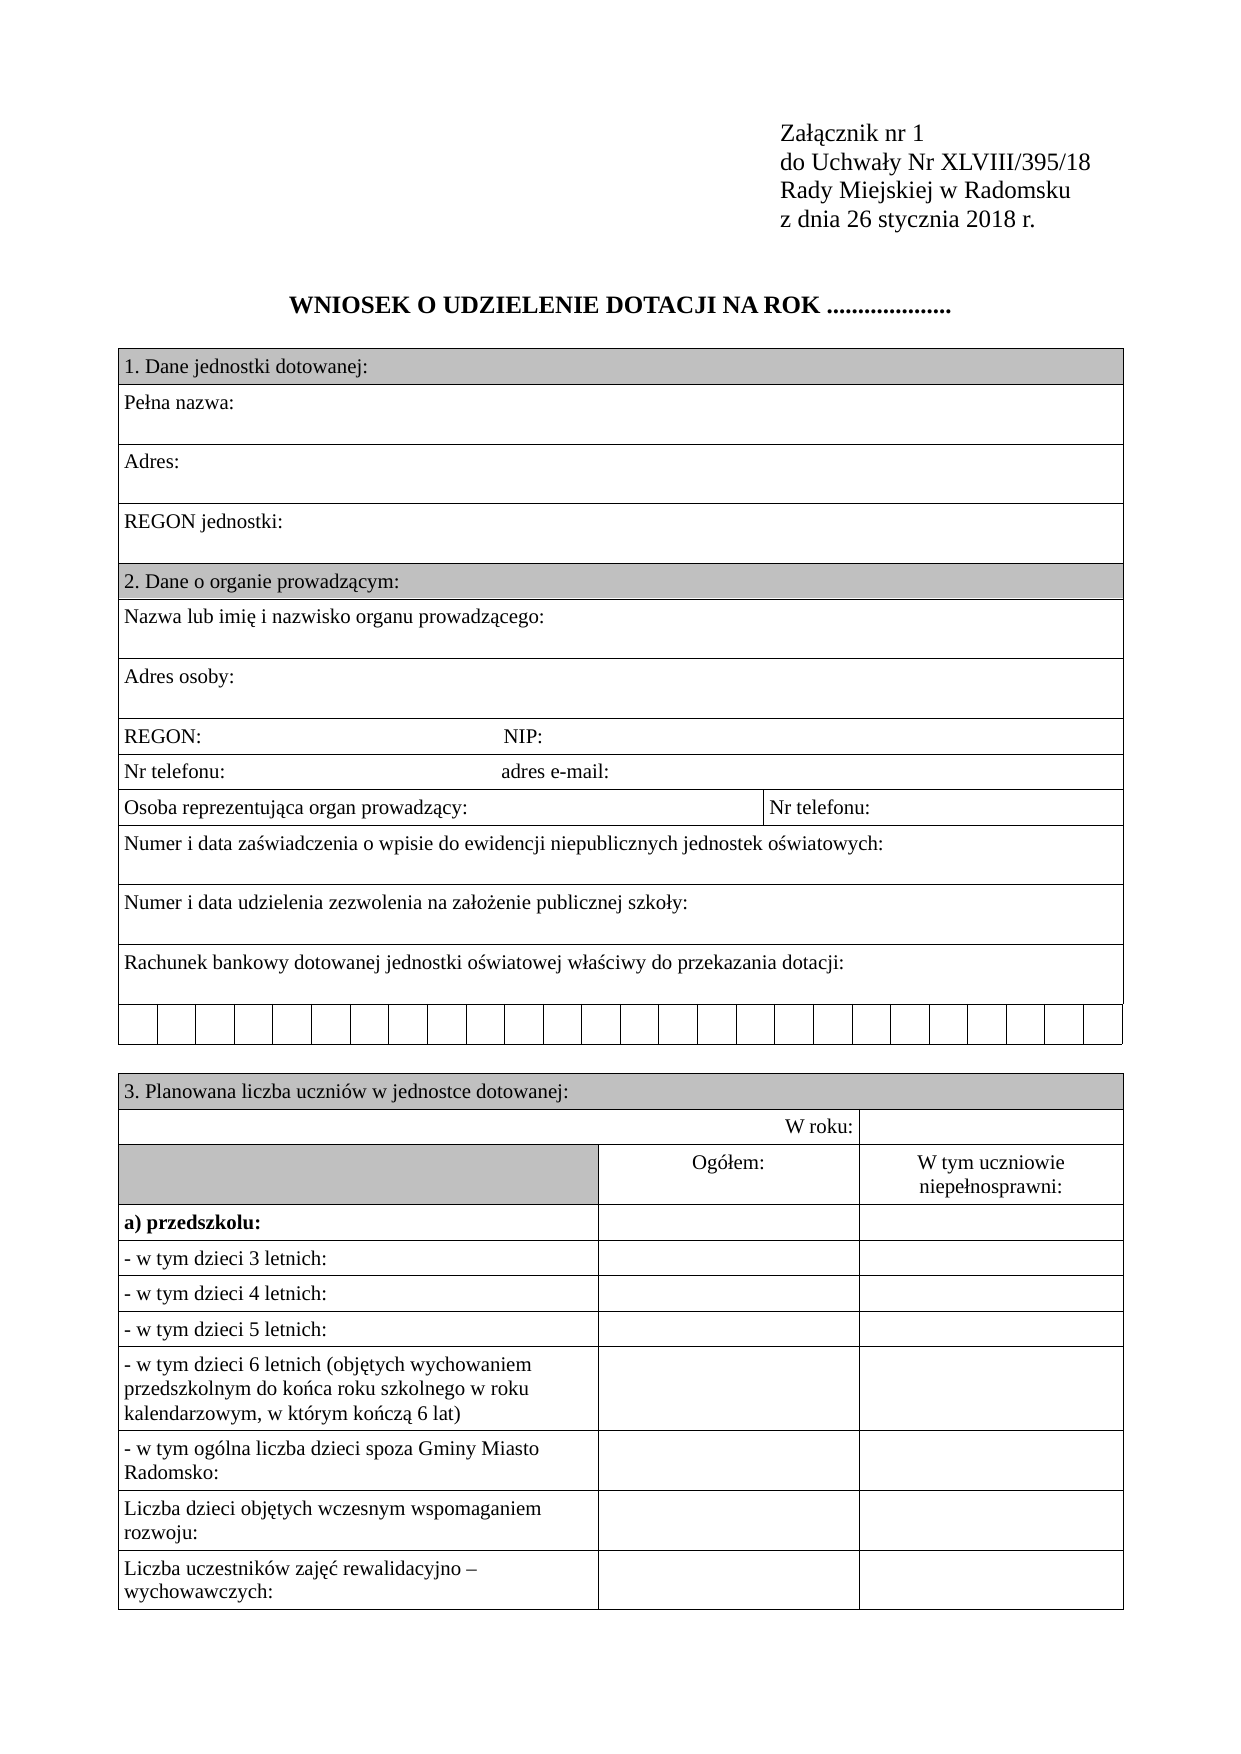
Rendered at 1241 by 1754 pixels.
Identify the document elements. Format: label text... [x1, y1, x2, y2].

table_header [389, 1005, 427, 1044]
table_cell Nr telefonu: [764, 790, 1123, 825]
table_header [968, 1005, 1006, 1044]
table_cell [860, 1205, 1123, 1239]
table_header [582, 1005, 620, 1044]
table_cell W tym uczniowie niepełnosprawni: [860, 1145, 1123, 1204]
table_header [775, 1005, 813, 1044]
table_header [235, 1005, 272, 1044]
table_header [428, 1005, 466, 1044]
text do Uchwały Nr XLVIII/395/18 [118, 147, 1122, 176]
table_cell REGON jednostki: [119, 504, 1123, 563]
table_cell Numer i data udzielenia zezwolenia na założenie publicznej szkoły: [119, 885, 1123, 944]
table_header [1084, 1005, 1122, 1044]
table_header [737, 1005, 774, 1044]
table_cell Adres osoby: [119, 659, 1123, 718]
table_cell - w tym dzieci 3 letnich: [119, 1241, 598, 1275]
table_cell [860, 1491, 1123, 1549]
table_cell - w tym dzieci 5 letnich: [119, 1312, 598, 1346]
table_header 1. Dane jednostki dotowanej: [119, 349, 1123, 384]
table_cell Pełna nazwa: [119, 385, 1123, 443]
table_header [698, 1005, 736, 1044]
table_cell [860, 1347, 1123, 1430]
table_cell Osoba reprezentująca organ prowadzący: [119, 790, 763, 825]
table_header [891, 1005, 929, 1044]
text Rady Miejskiej w Radomsku [118, 176, 1122, 204]
table_header [158, 1005, 195, 1044]
table_cell - w tym dzieci 6 letnich (objętych wychowaniem przedszkolnym do końca roku szkolnego w roku kalendarzowym, w którym kończą 6 lat) [119, 1347, 598, 1430]
table_cell Ogółem: [599, 1145, 859, 1204]
table_cell [860, 1241, 1123, 1275]
table_header [273, 1005, 311, 1044]
table_cell - w tym dzieci 4 letnich: [119, 1276, 598, 1311]
table_cell [599, 1205, 859, 1239]
table_header [1045, 1005, 1083, 1044]
table_cell - w tym ogólna liczba dzieci spoza Gminy Miasto Radomsko: [119, 1431, 598, 1490]
text WNIOSEK O UDZIELENIE DOTACJI NA ROK .................... [118, 291, 1122, 319]
table_cell Nazwa lub imię i nazwisko organu prowadzącego: [119, 600, 1123, 658]
table_header [659, 1005, 697, 1044]
table_cell [599, 1551, 859, 1609]
table_cell [860, 1110, 1123, 1144]
table_header [351, 1005, 388, 1044]
table_cell [599, 1347, 859, 1430]
table_cell a) przedszkolu: [119, 1205, 598, 1239]
table_header 3. Planowana liczba uczniów w jednostce dotowanej: [119, 1074, 1123, 1109]
table_header [814, 1005, 852, 1044]
table_cell [599, 1491, 859, 1549]
table_cell [119, 1145, 598, 1204]
table_header [119, 1005, 157, 1044]
table_cell [599, 1431, 859, 1490]
table_cell [860, 1551, 1123, 1609]
table_header [467, 1005, 504, 1044]
text z dnia 26 stycznia 2018 r. [118, 204, 1122, 233]
table_cell Adres: [119, 445, 1123, 503]
table_cell [599, 1241, 859, 1275]
table_cell REGON: NIP: [119, 719, 1123, 753]
table_cell 2. Dane o organie prowadzącym: [119, 564, 1123, 598]
table_cell Nr telefonu: adres e-mail: [119, 755, 1123, 789]
table_cell [599, 1312, 859, 1346]
table_cell W roku: [119, 1110, 859, 1144]
table_cell Liczba dzieci objętych wczesnym wspomaganiem rozwoju: [119, 1491, 598, 1549]
table_header [621, 1005, 658, 1044]
table_header [312, 1005, 350, 1044]
table_cell [599, 1276, 859, 1311]
table_cell Liczba uczestników zajęć rewalidacyjno – wychowawczych: [119, 1551, 598, 1609]
table_cell Numer i data zaświadczenia o wpisie do ewidencji niepublicznych jednostek oświatowych: [119, 826, 1123, 884]
table_header [853, 1005, 890, 1044]
table_cell [860, 1312, 1123, 1346]
table_header [196, 1005, 234, 1044]
table_header [544, 1005, 581, 1044]
text Załącznik nr 1 [118, 118, 1122, 147]
table_cell Rachunek bankowy dotowanej jednostki oświatowej właściwy do przekazania dotacji: [119, 945, 1123, 1004]
table_header [930, 1005, 967, 1044]
table_cell [860, 1431, 1123, 1490]
table_header [505, 1005, 543, 1044]
table_cell [860, 1276, 1123, 1311]
table_header [1007, 1005, 1044, 1044]
